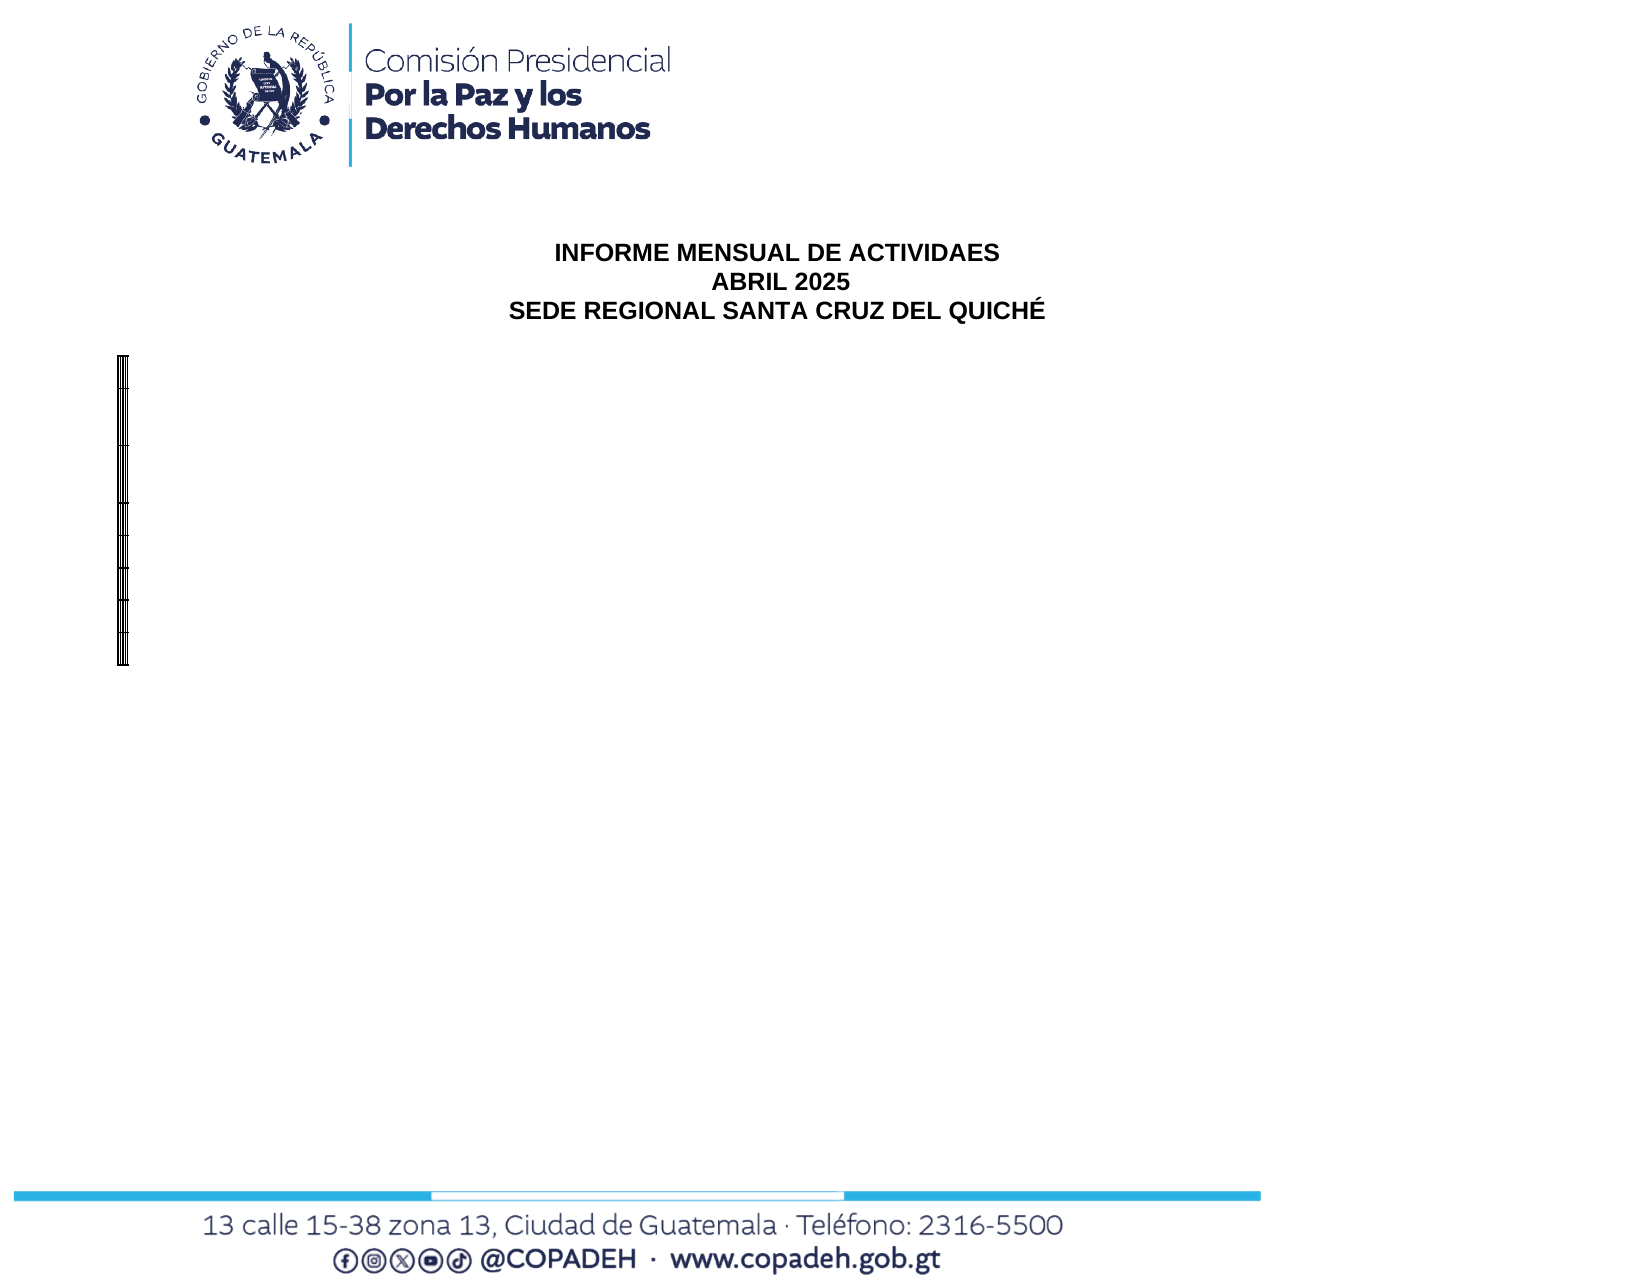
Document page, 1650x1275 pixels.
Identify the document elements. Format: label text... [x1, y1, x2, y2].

text ABRIL 2025 [118, 267, 1443, 296]
text SEDE REGIONAL SANTA CRUZ DEL QUICHÉ [118, 296, 1443, 324]
text INFORME MENSUAL DE ACTIVIDAES [118, 238, 1443, 267]
